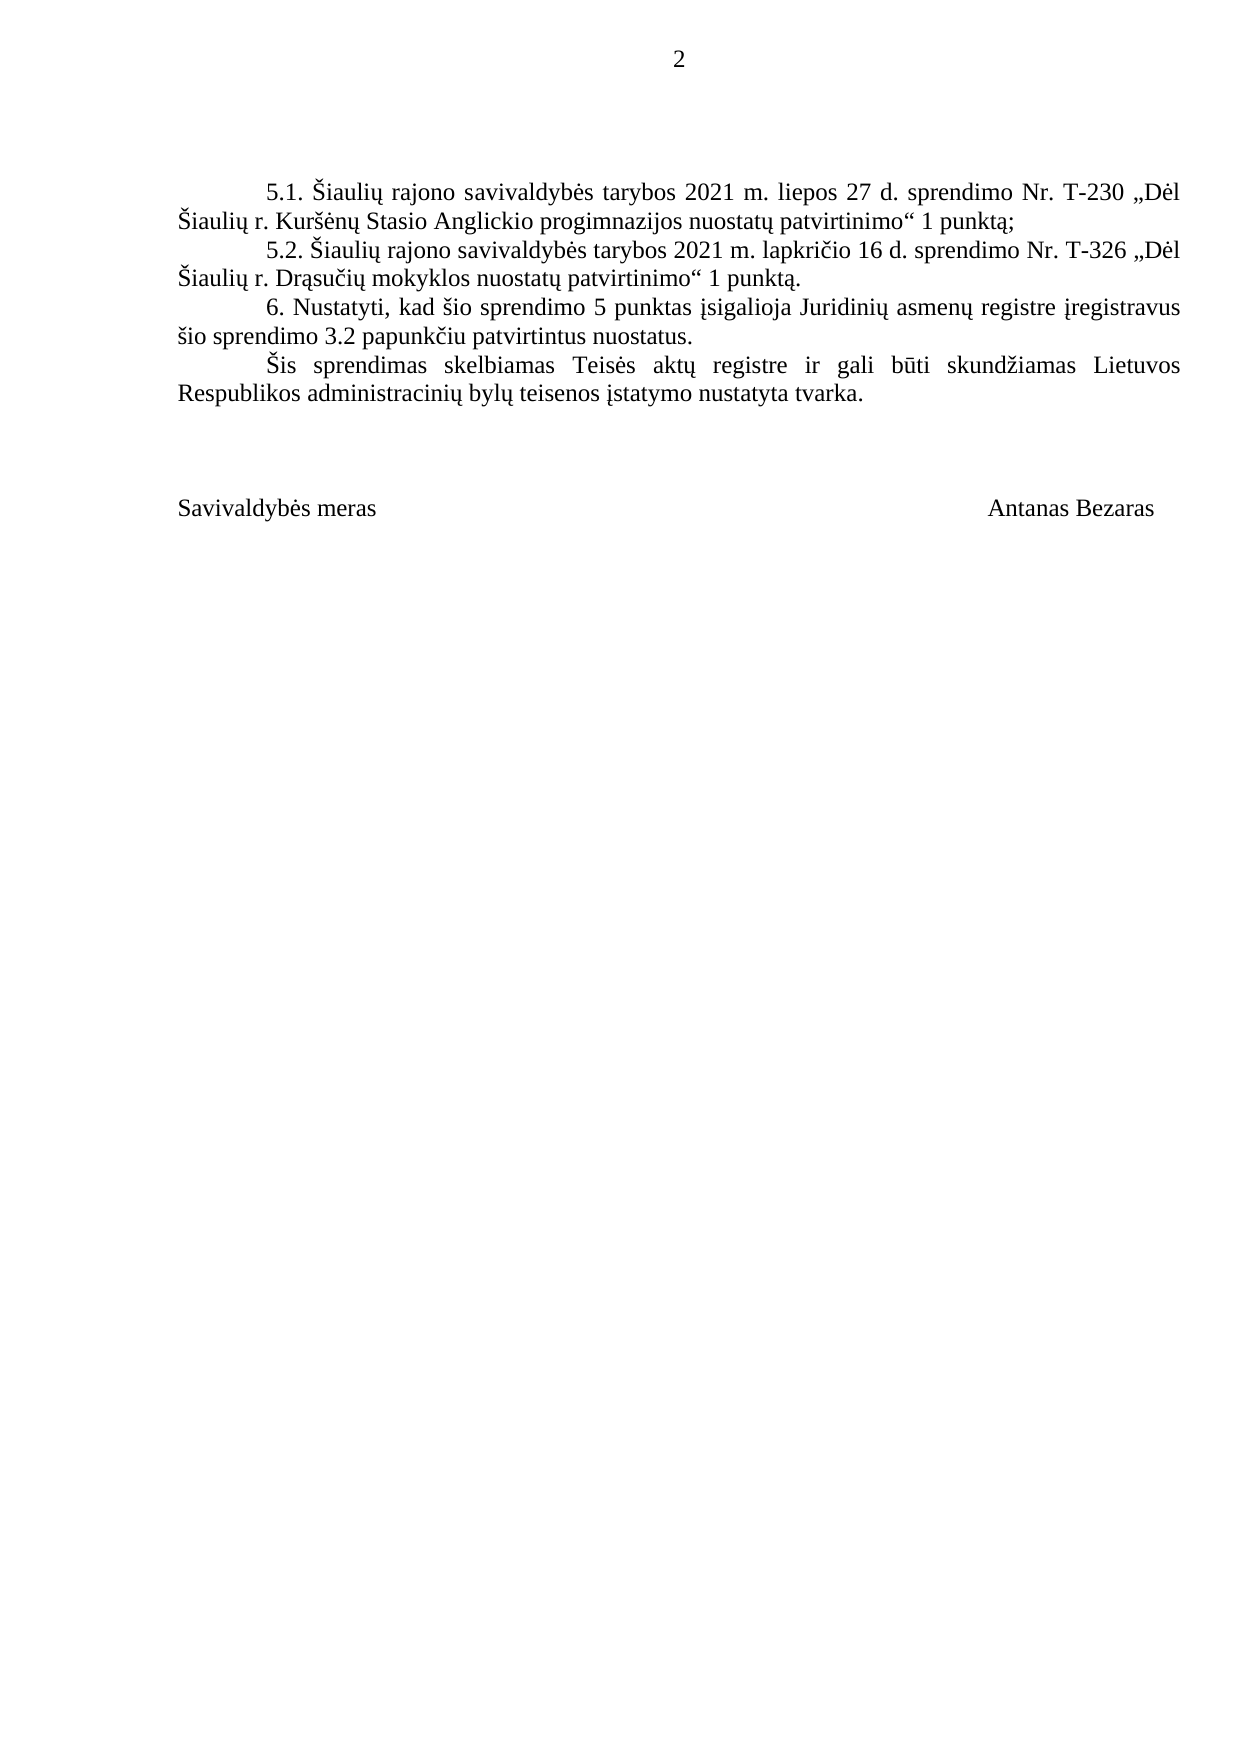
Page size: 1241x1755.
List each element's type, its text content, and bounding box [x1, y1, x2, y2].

text 6. Nustatyti, kad šio sprendimo 5 punktas įsigalioja Juridinių asmenų registre įregistravus šio sprendimo 3.2 papunkčiu patvirtintus nuostatus. [177, 292, 1181, 350]
text 5.1. Šiaulių rajono savivaldybės tarybos 2021 m. liepos 27 d. sprendimo Nr. T-230 „Dėl Šiaulių r. Kuršėnų Stasio Anglickio progimnazijos nuostatų patvirtinimo“ 1 punktą; [177, 177, 1181, 235]
text 5.2. Šiaulių rajono savivaldybės tarybos 2021 m. lapkričio 16 d. sprendimo Nr. T-326 „Dėl Šiaulių r. Drąsučių mokyklos nuostatų patvirtinimo“ 1 punktą. [177, 235, 1181, 292]
text Šis sprendimas skelbiamas Teisės aktų registre ir gali būti skundžiamas Lietuvos Respublikos administracinių bylų teisenos įstatymo nustatyta tvarka. [177, 350, 1181, 407]
text Savivaldybės meras Antanas Bezaras [177, 493, 1181, 522]
